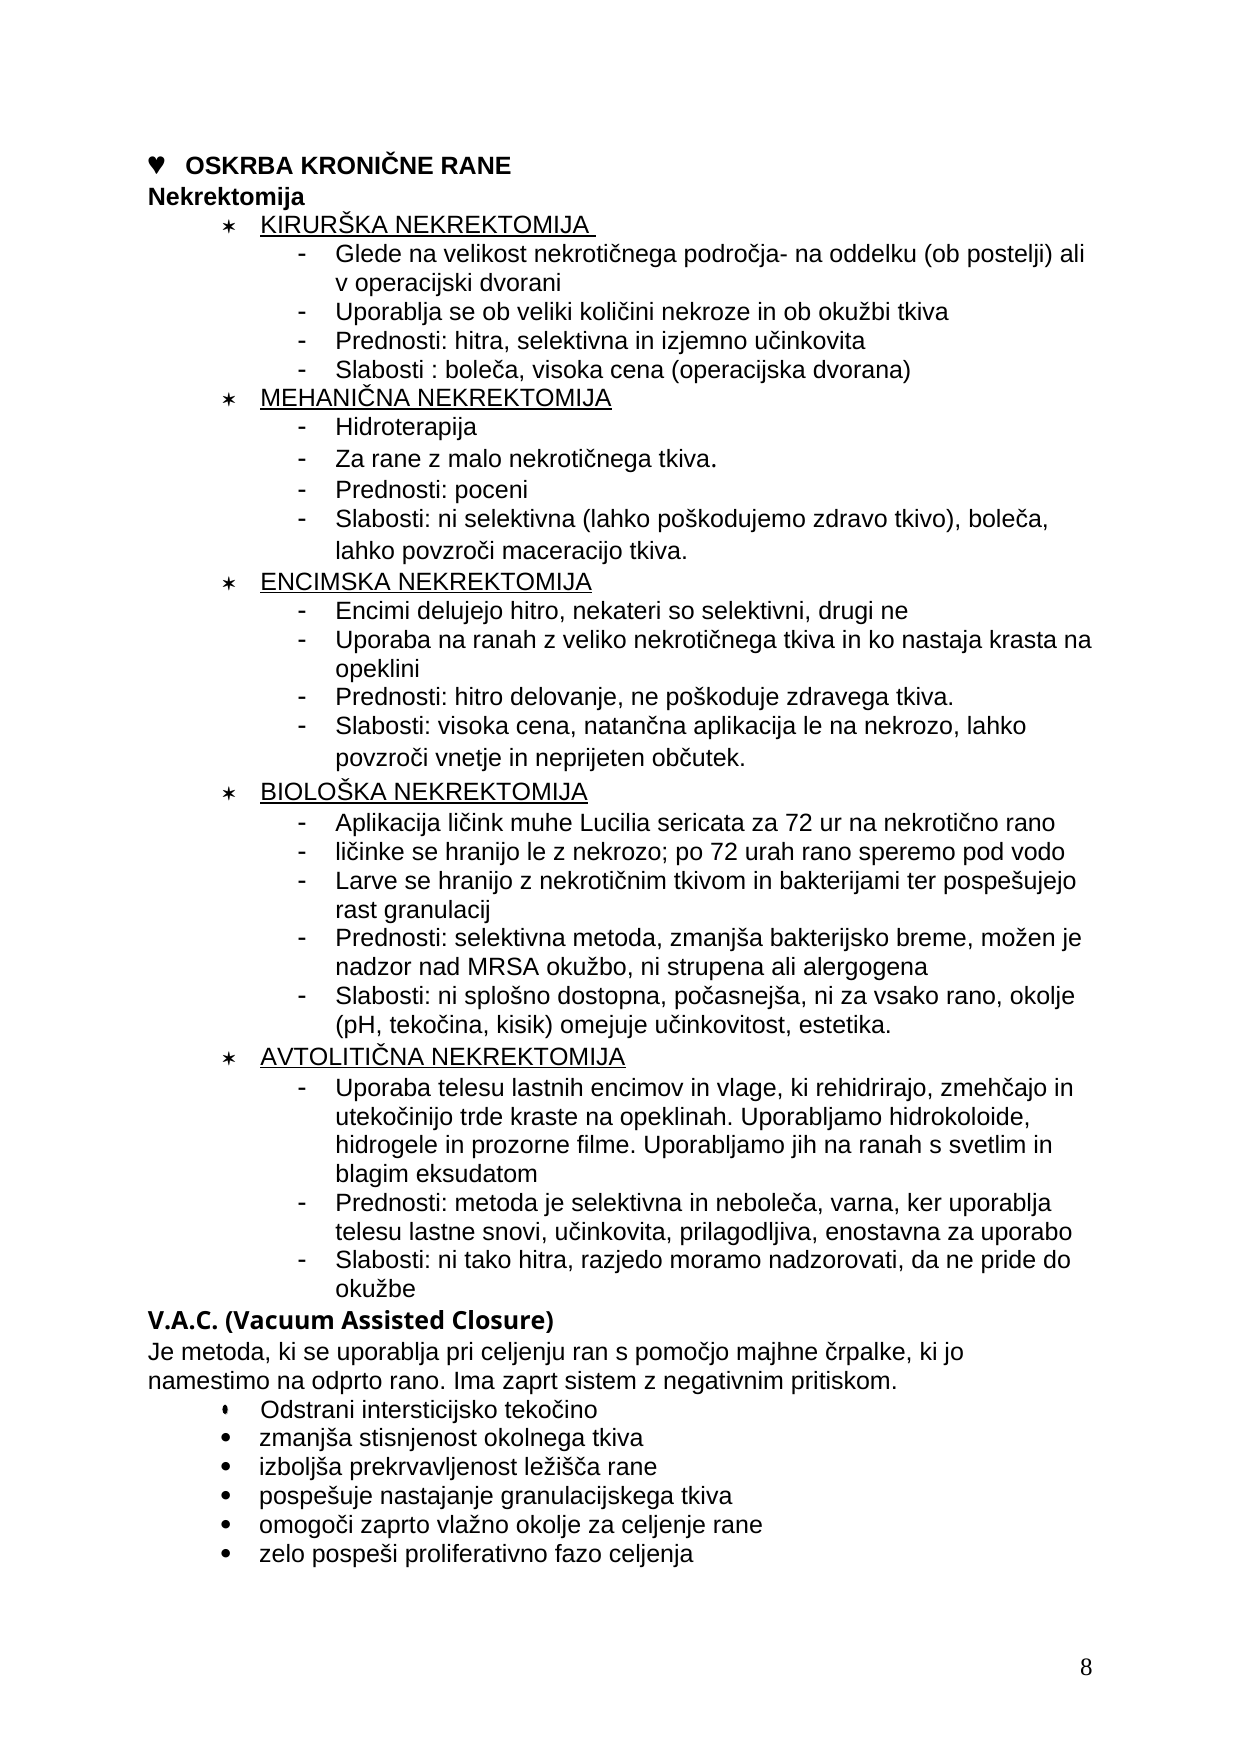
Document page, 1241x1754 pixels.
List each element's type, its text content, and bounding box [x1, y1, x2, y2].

list zmanjša stisnjenost okolnega tkiva [221, 1423, 1093, 1452]
list Glede na velikost nekrotičnega področja- na oddelku (ob postelji) ali v operacijski dvorani [298, 239, 1093, 297]
list Slabosti: visoka cena, natančna aplikacija le na nekrozo, lahko povzroči vnetje in neprijeten občutek. [298, 711, 1093, 774]
list Slabosti: ni splošno dostopna, počasnejša, ni za vsako rano, okolje (pH, tekočina, kisik) omejuje učinkovitost, estetika. [298, 981, 1093, 1039]
list Uporaba na ranah z veliko nekrotičnega tkiva in ko nastaja krasta na opeklini [298, 625, 1093, 682]
list pospešuje nastajanje granulacijskega tkiva [221, 1481, 1093, 1510]
list Slabosti: ni tako hitra, razjedo moramo nadzorovati, da ne pride do okužbe [298, 1245, 1093, 1303]
list AVTOLITIČNA NEKREKTOMIJA [223, 1039, 1093, 1073]
list Slabosti : boleča, visoka cena (operacijska dvorana) [298, 354, 1093, 383]
list MEHANIČNA NEKREKTOMIJA [223, 383, 1093, 412]
list OSKRBA KRONIČNE RANE [148, 148, 1093, 182]
list Larve se hranijo z nekrotičnim tkivom in bakterijami ter pospešujejo rast granulacij [298, 866, 1093, 923]
list Prednosti: poceni [298, 475, 1093, 504]
list ličinke se hranijo le z nekrozo; po 72 urah rano speremo pod vodo [298, 837, 1093, 866]
list izboljša prekrvavljenost ležišča rane [221, 1452, 1093, 1481]
list KIRURŠKA NEKREKTOMIJA [223, 210, 1093, 239]
list ENCIMSKA NEKREKTOMIJA [223, 567, 1093, 596]
list Slabosti: ni selektivna (lahko poškodujemo zdravo tkivo), boleča, lahko povzroči maceracijo tkiva. [298, 504, 1093, 567]
list Encimi delujejo hitro, nekateri so selektivni, drugi ne [298, 596, 1093, 625]
list Uporablja se ob veliki količini nekroze in ob okužbi tkiva [298, 297, 1093, 326]
list BIOLOŠKA NEKREKTOMIJA [223, 774, 1093, 808]
list Prednosti: hitra, selektivna in izjemno učinkovita [298, 326, 1093, 354]
list Uporaba telesu lastnih encimov in vlage, ki rehidrirajo, zmehčajo in utekočinijo trde kraste na opeklinah. Uporabljamo hidrokoloide, hidrogele in prozorne filme. Uporabljamo jih na ranah s svetlim in blagim eksudatom [298, 1073, 1093, 1188]
text V.A.C. (Vacuum Assisted Closure) Je metoda, ki se uporablja pri celjenju ran s pomočjo majhne črpalke, ki jo namestimo na odprto rano. Ima zaprt sistem z negativnim pritiskom. [148, 1303, 1093, 1394]
list Prednosti: hitro delovanje, ne poškoduje zdravega tkiva. [298, 682, 1093, 711]
list Za rane z malo nekrotičnega tkiva. [298, 441, 1093, 475]
list Prednosti: selektivna metoda, zmanjša bakterijsko breme, možen je nadzor nad MRSA okužbo, ni strupena ali alergogena [298, 923, 1093, 981]
list Prednosti: metoda je selektivna in neboleča, varna, ker uporablja telesu lastne snovi, učinkovita, prilagodljiva, enostavna za uporabo [298, 1188, 1093, 1245]
list omogoči zaprto vlažno okolje za celjenje rane [221, 1510, 1093, 1539]
list Aplikacija ličink muhe Lucilia sericata za 72 ur na nekrotično rano [298, 808, 1093, 837]
list zelo pospeši proliferativno fazo celjenja [221, 1539, 1093, 1568]
list Odstrani intersticijsko tekočino [223, 1394, 1093, 1423]
text Nekrektomija [148, 182, 1093, 210]
list Hidroterapija [298, 412, 1093, 441]
